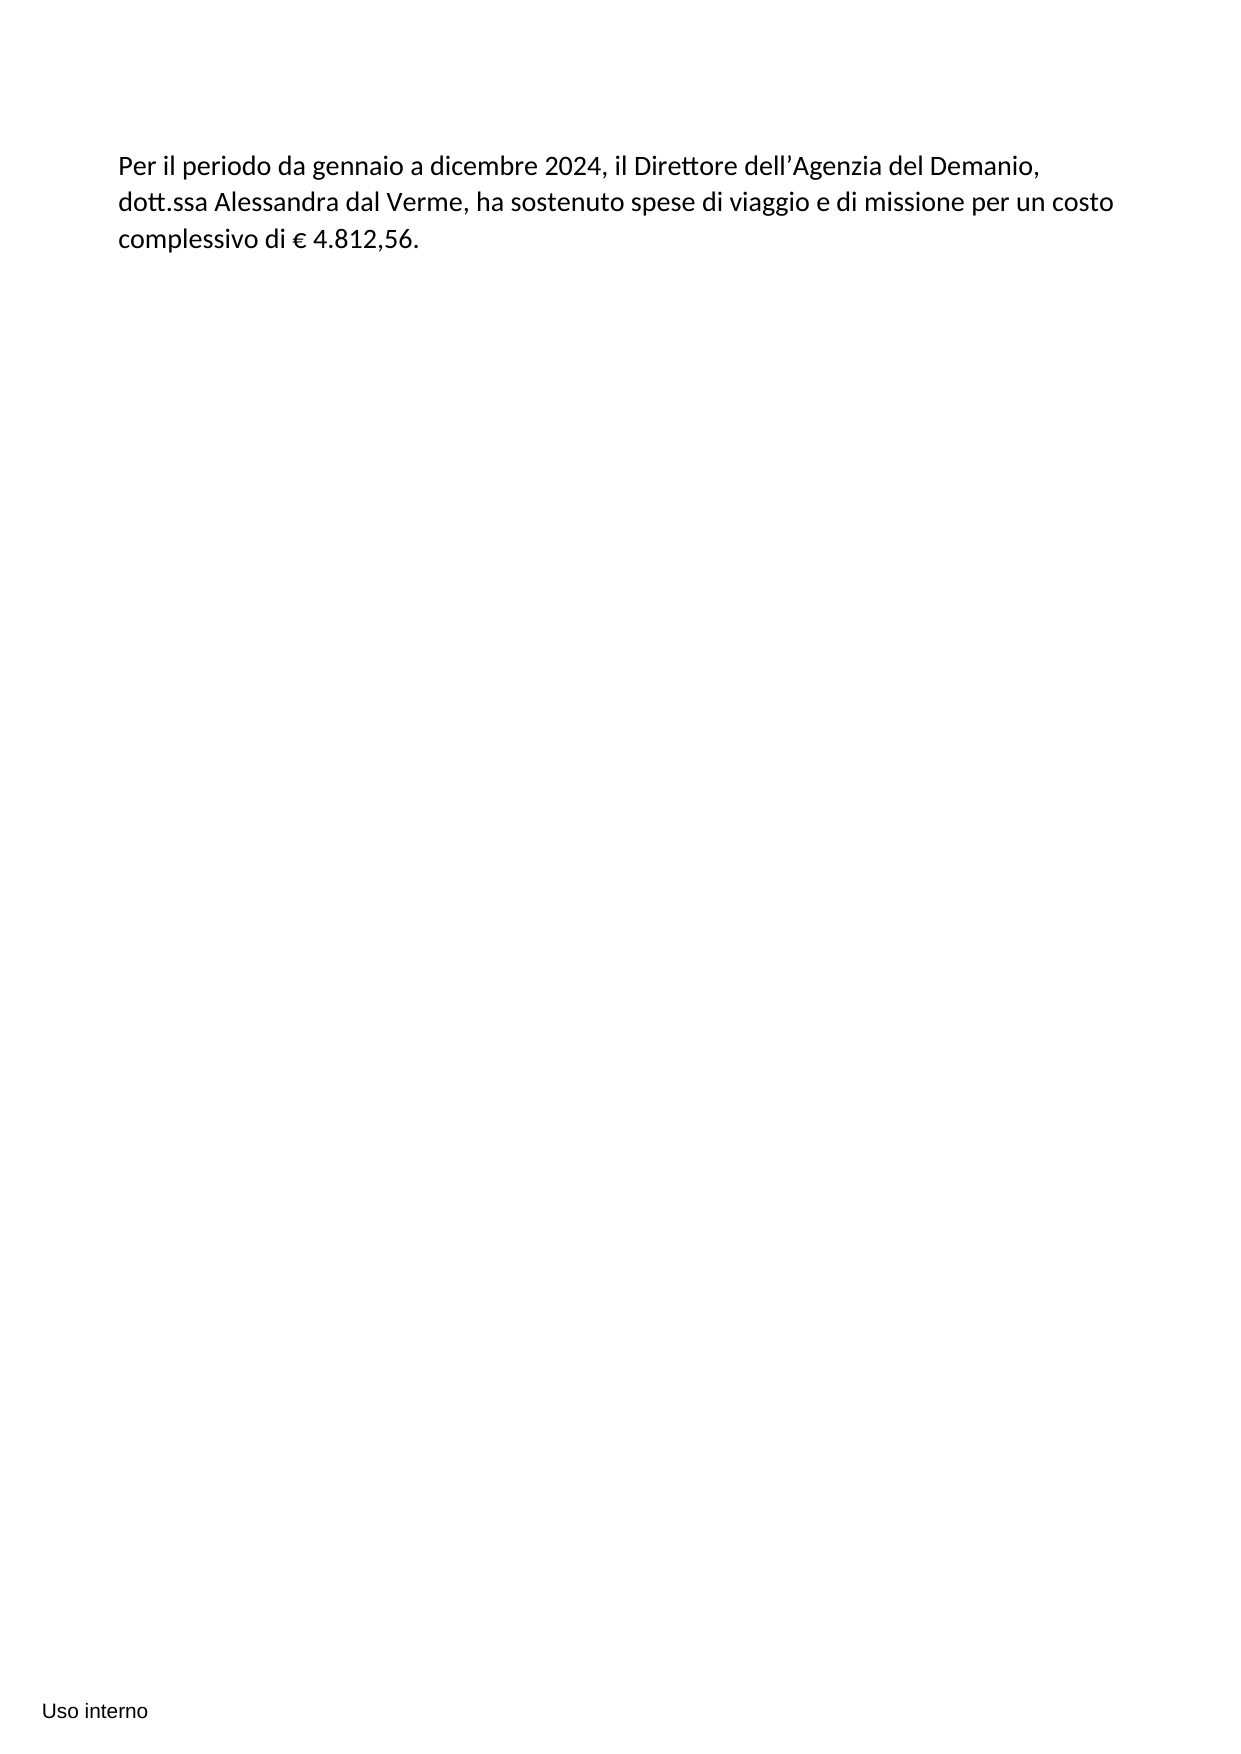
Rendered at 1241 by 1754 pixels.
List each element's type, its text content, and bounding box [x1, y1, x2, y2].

text Per il periodo da gennaio a dicembre 2024, il Direttore dell’Agenzia del Demanio, dott.ssa Alessandra dal Verme, ha sostenuto spese di viaggio e di missione per un costo complessivo di € 4.812,56‬. [118, 148, 1122, 256]
